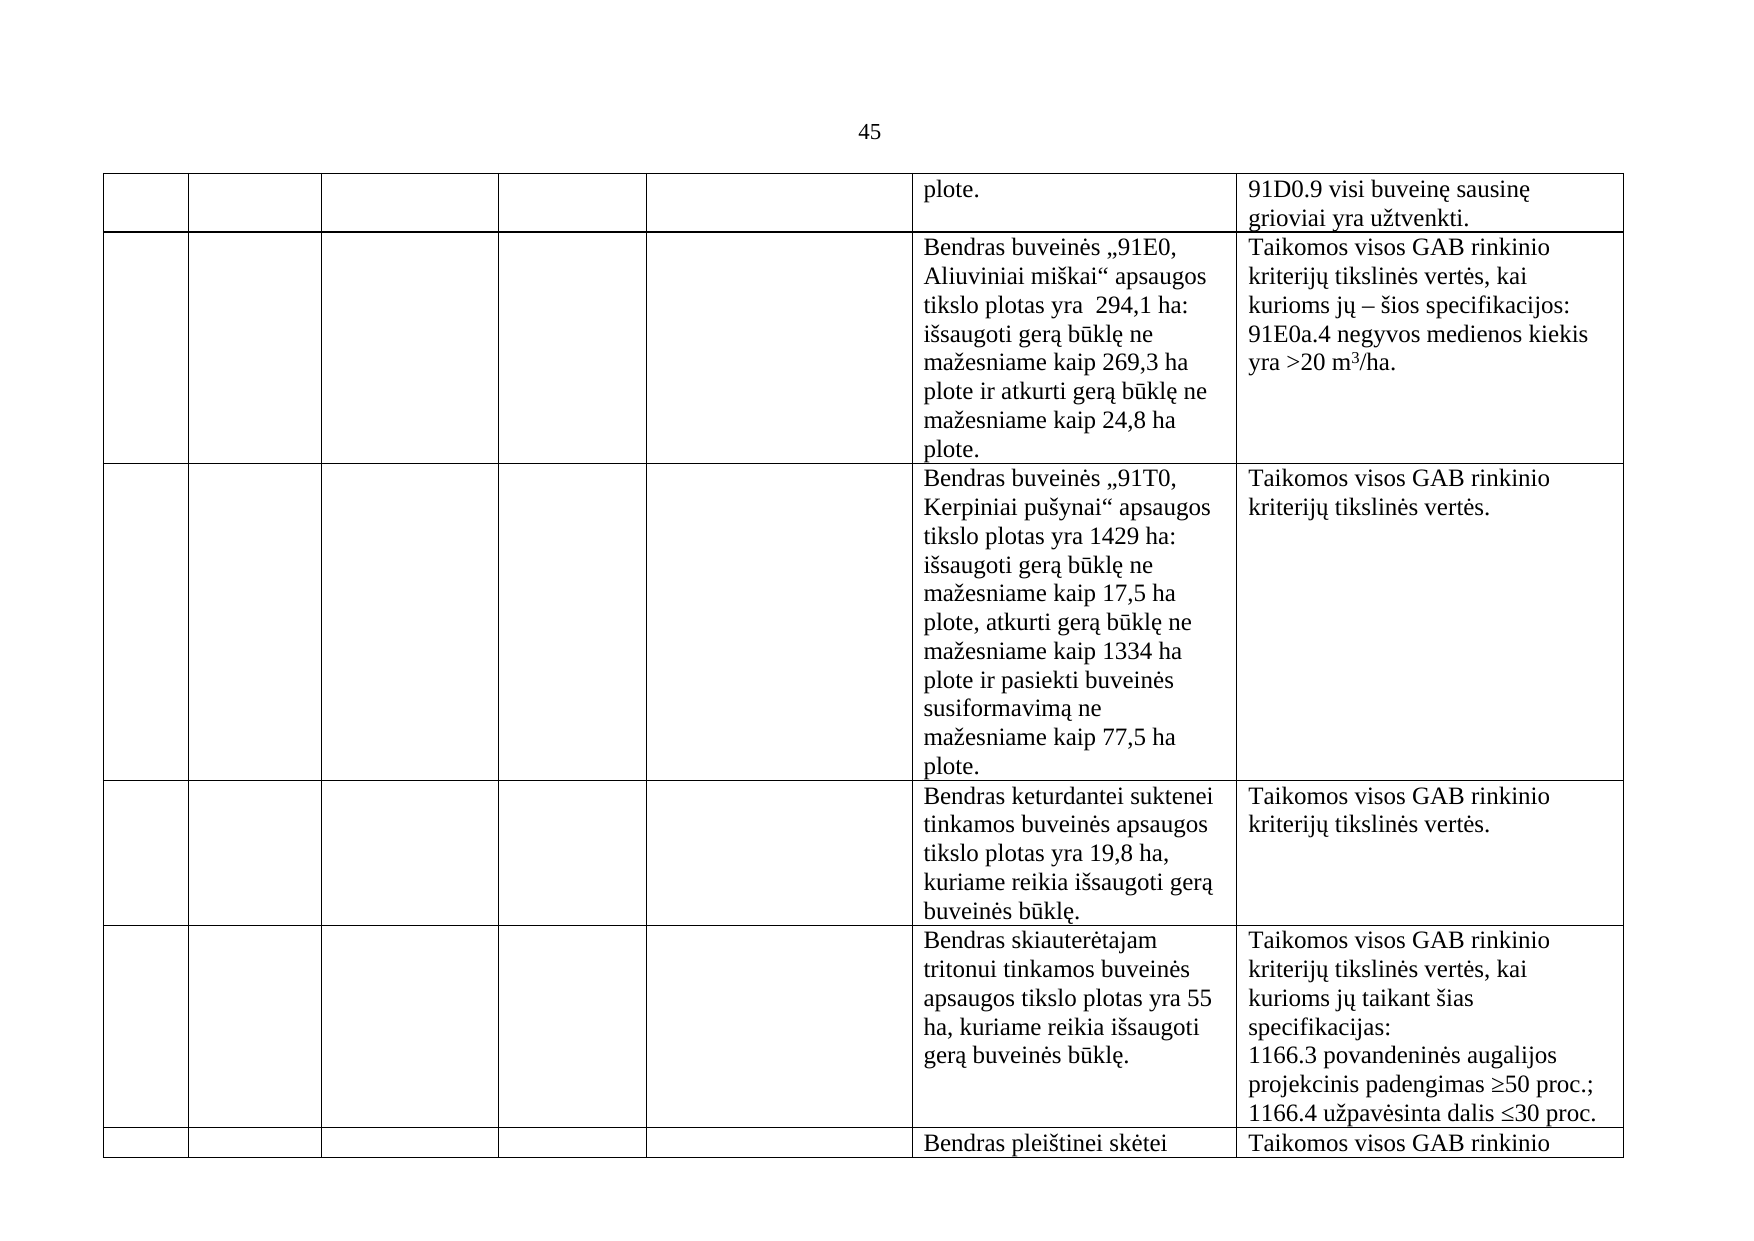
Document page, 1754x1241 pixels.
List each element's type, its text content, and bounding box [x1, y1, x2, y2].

table_cell [499, 1128, 646, 1157]
table_cell [499, 464, 646, 780]
table_cell [322, 464, 498, 780]
table_cell [647, 1128, 912, 1157]
table_cell Bendras skiauterėtajam tritonui tinkamos buveinės apsaugos tikslo plotas yra 55 ha, kuriame reikia išsaugoti gerą buveinės būklę. [913, 926, 1236, 1127]
table_cell [104, 233, 188, 462]
table_cell [189, 781, 321, 924]
table_cell [647, 464, 912, 780]
table_cell [499, 926, 646, 1127]
table_cell plote. [913, 174, 1236, 231]
table_cell [322, 233, 498, 462]
table_cell Taikomos visos GAB rinkinio kriterijų tikslinės vertės. [1237, 781, 1623, 924]
table_cell Bendras buveinės „91E0, Aliuviniai miškai“ apsaugos tikslo plotas yra 294,1 ha: išsaugoti gerą būklę ne mažesniame kaip 269,3 ha plote ir atkurti gerą būklę ne mažesniame kaip 24,8 ha plote. [913, 233, 1236, 462]
table_cell Taikomos visos GAB rinkinio kriterijų tikslinės vertės, kai kurioms jų – šios specifikacijos: 91E0a.4 negyvos medienos kiekis yra >20 m3/ha. [1237, 233, 1623, 462]
table_cell Bendras buveinės „91T0, Kerpiniai pušynai“ apsaugos tikslo plotas yra 1429 ha: išsaugoti gerą būklę ne mažesniame kaip 17,5 ha plote, atkurti gerą būklę ne mažesniame kaip 1334 ha plote ir pasiekti buveinės susiformavimą ne mažesniame kaip 77,5 ha plote. [913, 464, 1236, 780]
table_cell [189, 926, 321, 1127]
table_cell Taikomos visos GAB rinkinio kriterijų tikslinės vertės. [1237, 464, 1623, 780]
table_cell [189, 464, 321, 780]
table_cell [104, 926, 188, 1127]
table_cell [189, 174, 321, 231]
table_cell [104, 1128, 188, 1157]
table_cell Bendras pleištinei skėtei [913, 1128, 1236, 1157]
table_cell [499, 233, 646, 462]
table_cell [104, 174, 188, 231]
table_cell [647, 781, 912, 924]
table_cell [647, 926, 912, 1127]
table_cell [322, 1128, 498, 1157]
table_cell [322, 781, 498, 924]
table_cell Bendras keturdantei suktenei tinkamos buveinės apsaugos tikslo plotas yra 19,8 ha, kuriame reikia išsaugoti gerą buveinės būklę. [913, 781, 1236, 924]
table_cell [104, 464, 188, 780]
table_cell [322, 174, 498, 231]
table_cell [647, 233, 912, 462]
table_cell [189, 233, 321, 462]
table_cell 91D0.9 visi buveinę sausinę grioviai yra užtvenkti. [1237, 174, 1623, 231]
table_cell [189, 1128, 321, 1157]
table_cell [499, 174, 646, 231]
table_cell [104, 781, 188, 924]
table_cell [647, 174, 912, 231]
table_cell Taikomos visos GAB rinkinio kriterijų tikslinės vertės, kai kurioms jų taikant šias specifikacijas: 1166.3 povandeninės augalijos projekcinis padengimas ≥50 proc.; 1166.4 užpavėsinta dalis ≤30 proc. [1237, 926, 1623, 1127]
table_cell [322, 926, 498, 1127]
table_cell Taikomos visos GAB rinkinio [1237, 1128, 1623, 1157]
table_cell [499, 781, 646, 924]
